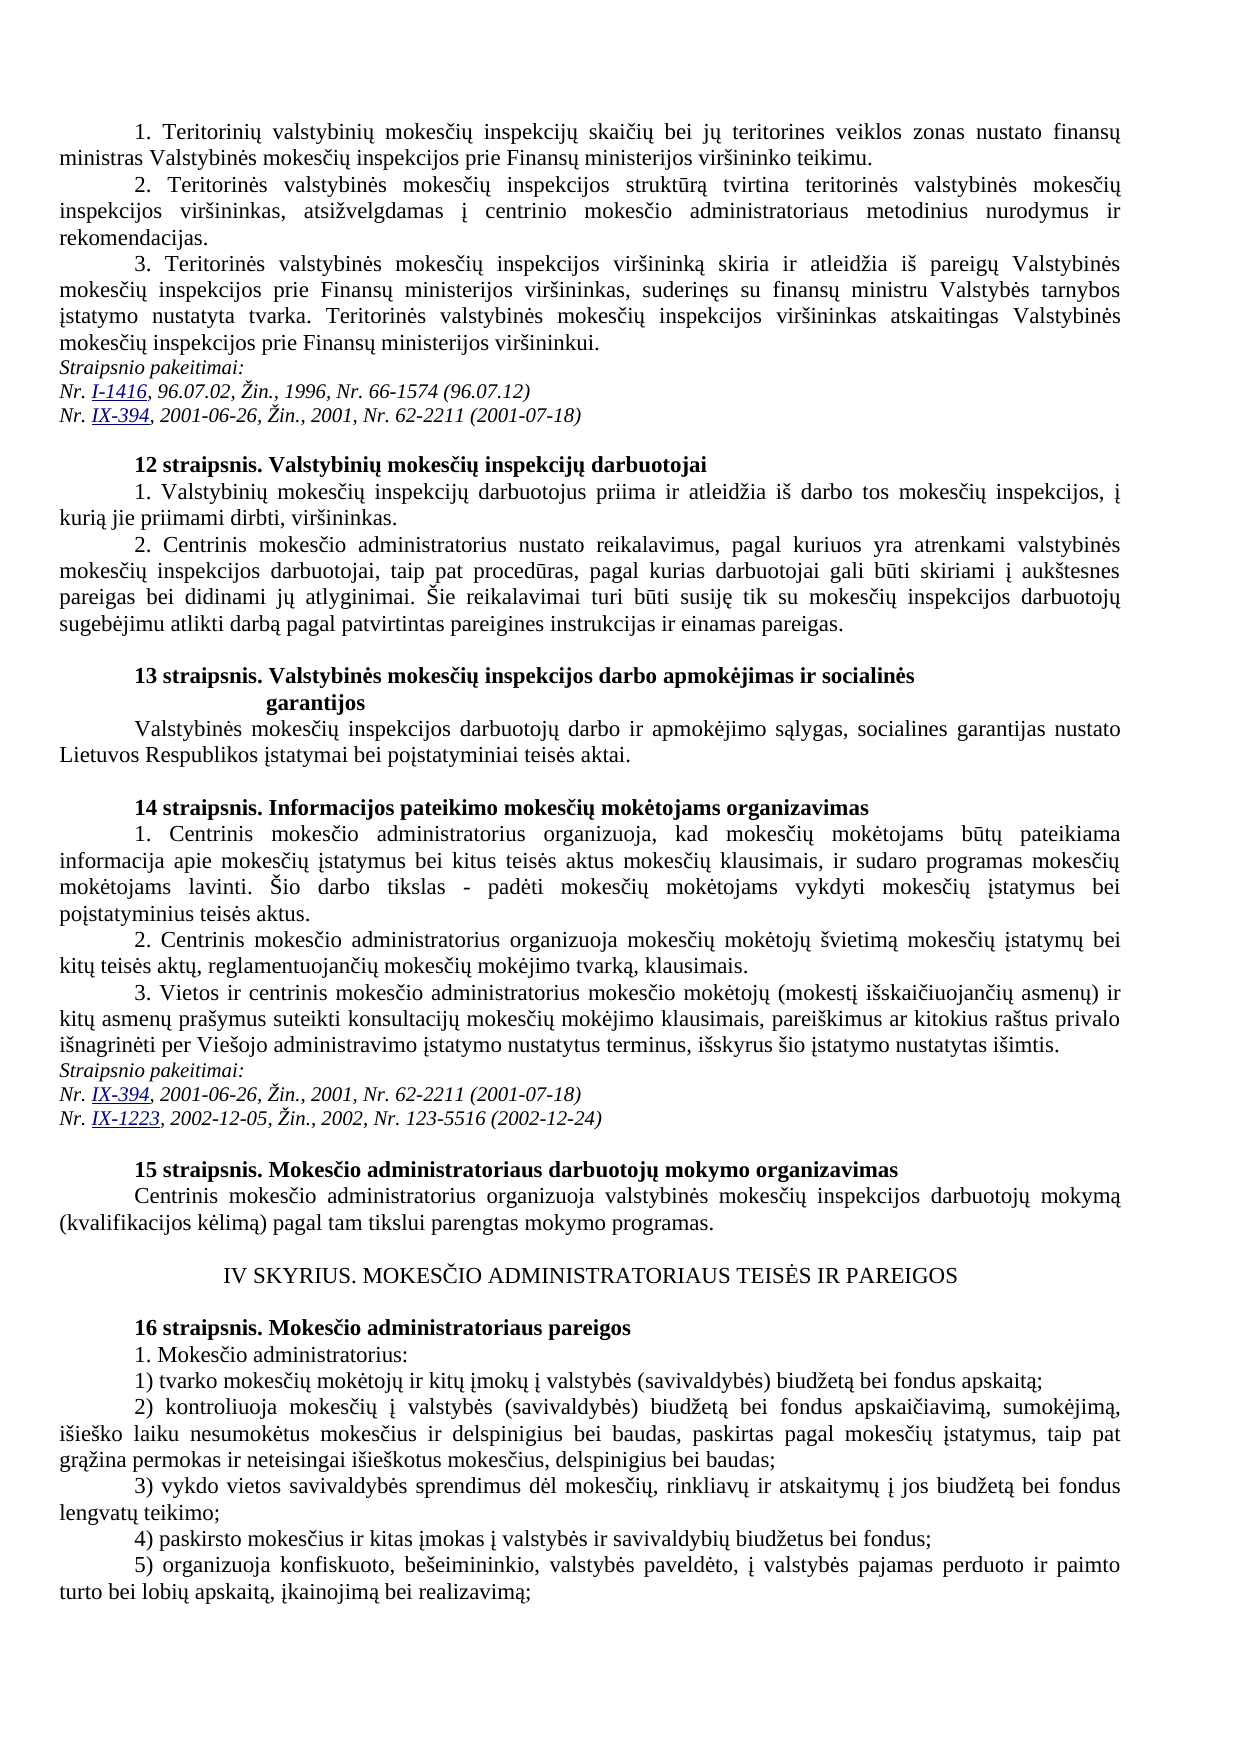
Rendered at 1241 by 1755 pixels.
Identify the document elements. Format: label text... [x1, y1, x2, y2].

text 1. Centrinis mokesčio administratorius organizuoja, kad mokesčių mokėtojams būtų pateikiama informacija apie mokesčių įstatymus bei kitus teisės aktus mokesčių klausimais, ir sudaro programas mokesčių mokėtojams lavinti. Šio darbo tikslas - padėti mokesčių mokėtojams vykdyti mokesčių įstatymus bei poįstatyminius teisės aktus. [59, 821, 1122, 926]
text 5) organizuoja konfiskuoto, bešeimininkio, valstybės paveldėto, į valstybės pajamas perduoto ir paimto turto bei lobių apskaitą, įkainojimą bei realizavimą; [59, 1552, 1122, 1604]
text 13 straipsnis. Valstybinės mokesčių inspekcijos darbo apmokėjimas ir socialinės [59, 662, 1122, 689]
text 1. Mokesčio administratorius: [59, 1341, 1122, 1367]
text 15 straipsnis. Mokesčio administratoriaus darbuotojų mokymo organizavimas [59, 1156, 1122, 1183]
text Nr. IX-394, 2001-06-26, Žin., 2001, Nr. 62-2211 (2001-07-18) [59, 1082, 1122, 1106]
text 3. Teritorinės valstybinės mokesčių inspekcijos viršininką skiria ir atleidžia iš pareigų Valstybinės mokesčių inspekcijos prie Finansų ministerijos viršininkas, suderinęs su finansų ministru Valstybės tarnybos įstatymo nustatyta tvarka. Teritorinės valstybinės mokesčių inspekcijos viršininkas atskaitingas Valstybinės mokesčių inspekcijos prie Finansų ministerijos viršininkui. [59, 250, 1122, 355]
text 2. Teritorinės valstybinės mokesčių inspekcijos struktūrą tvirtina teritorinės valstybinės mokesčių inspekcijos viršininkas, atsižvelgdamas į centrinio mokesčio administratoriaus metodinius nurodymus ir rekomendacijas. [59, 171, 1122, 250]
text 16 straipsnis. Mokesčio administratoriaus pareigos [59, 1314, 1122, 1341]
text 3) vykdo vietos savivaldybės sprendimus dėl mokesčių, rinkliavų ir atskaitymų į jos biudžetą bei fondus lengvatų teikimo; [59, 1472, 1122, 1525]
text Straipsnio pakeitimai: [59, 1058, 1122, 1082]
text 1. Valstybinių mokesčių inspekcijų darbuotojus priima ir atleidžia iš darbo tos mokesčių inspekcijos, į kurią jie priimami dirbti, viršininkas. [59, 478, 1122, 531]
text 2. Centrinis mokesčio administratorius nustato reikalavimus, pagal kuriuos yra atrenkami valstybinės mokesčių inspekcijos darbuotojai, taip pat procedūras, pagal kurias darbuotojai gali būti skiriami į aukštesnes pareigas bei didinami jų atlyginimai. Šie reikalavimai turi būti susiję tik su mokesčių inspekcijos darbuotojų sugebėjimu atlikti darbą pagal patvirtintas pareigines instrukcijas ir einamas pareigas. [59, 531, 1122, 636]
text Nr. I-1416, 96.07.02, Žin., 1996, Nr. 66-1574 (96.07.12) [59, 379, 1122, 403]
text Nr. IX-1223, 2002-12-05, Žin., 2002, Nr. 123-5516 (2002-12-24) [59, 1106, 1122, 1130]
text 12 straipsnis. Valstybinių mokesčių inspekcijų darbuotojai [59, 452, 1122, 478]
text Valstybinės mokesčių inspekcijos darbuotojų darbo ir apmokėjimo sąlygas, socialines garantijas nustato Lietuvos Respublikos įstatymai bei poįstatyminiai teisės aktai. [59, 715, 1122, 768]
text 2. Centrinis mokesčio administratorius organizuoja mokesčių mokėtojų švietimą mokesčių įstatymų bei kitų teisės aktų, reglamentuojančių mokesčių mokėjimo tvarką, klausimais. [59, 926, 1122, 979]
text 3. Vietos ir centrinis mokesčio administratorius mokesčio mokėtojų (mokestį išskaičiuojančių asmenų) ir kitų asmenų prašymus suteikti konsultacijų mokesčių mokėjimo klausimais, pareiškimus ar kitokius raštus privalo išnagrinėti per Viešojo administravimo įstatymo nustatytus terminus, išskyrus šio įstatymo nustatytas išimtis. [59, 979, 1122, 1058]
text Straipsnio pakeitimai: [59, 355, 1122, 379]
text Centrinis mokesčio administratorius organizuoja valstybinės mokesčių inspekcijos darbuotojų mokymą (kvalifikacijos kėlimą) pagal tam tikslui parengtas mokymo programas. [59, 1183, 1122, 1235]
text 1. Teritorinių valstybinių mokesčių inspekcijų skaičių bei jų teritorines veiklos zonas nustato finansų ministras Valstybinės mokesčių inspekcijos prie Finansų ministerijos viršininko teikimu. [59, 118, 1122, 171]
text 4) paskirsto mokesčius ir kitas įmokas į valstybės ir savivaldybių biudžetus bei fondus; [59, 1525, 1122, 1552]
text IV SKYRIUS. MOKESČIO ADMINISTRATORIAUS TEISĖS IR PAREIGOS [59, 1262, 1122, 1288]
text 2) kontroliuoja mokesčių į valstybės (savivaldybės) biudžetą bei fondus apskaičiavimą, sumokėjimą, išieško laiku nesumokėtus mokesčius ir delspinigius bei baudas, paskirtas pagal mokesčių įstatymus, taip pat grąžina permokas ir neteisingai išieškotus mokesčius, delspinigius bei baudas; [59, 1393, 1122, 1472]
text Nr. IX-394, 2001-06-26, Žin., 2001, Nr. 62-2211 (2001-07-18) [59, 403, 1122, 427]
text 14 straipsnis. Informacijos pateikimo mokesčių mokėtojams organizavimas [59, 794, 1122, 821]
text garantijos [59, 689, 1122, 715]
text 1) tvarko mokesčių mokėtojų ir kitų įmokų į valstybės (savivaldybės) biudžetą bei fondus apskaitą; [59, 1367, 1122, 1393]
